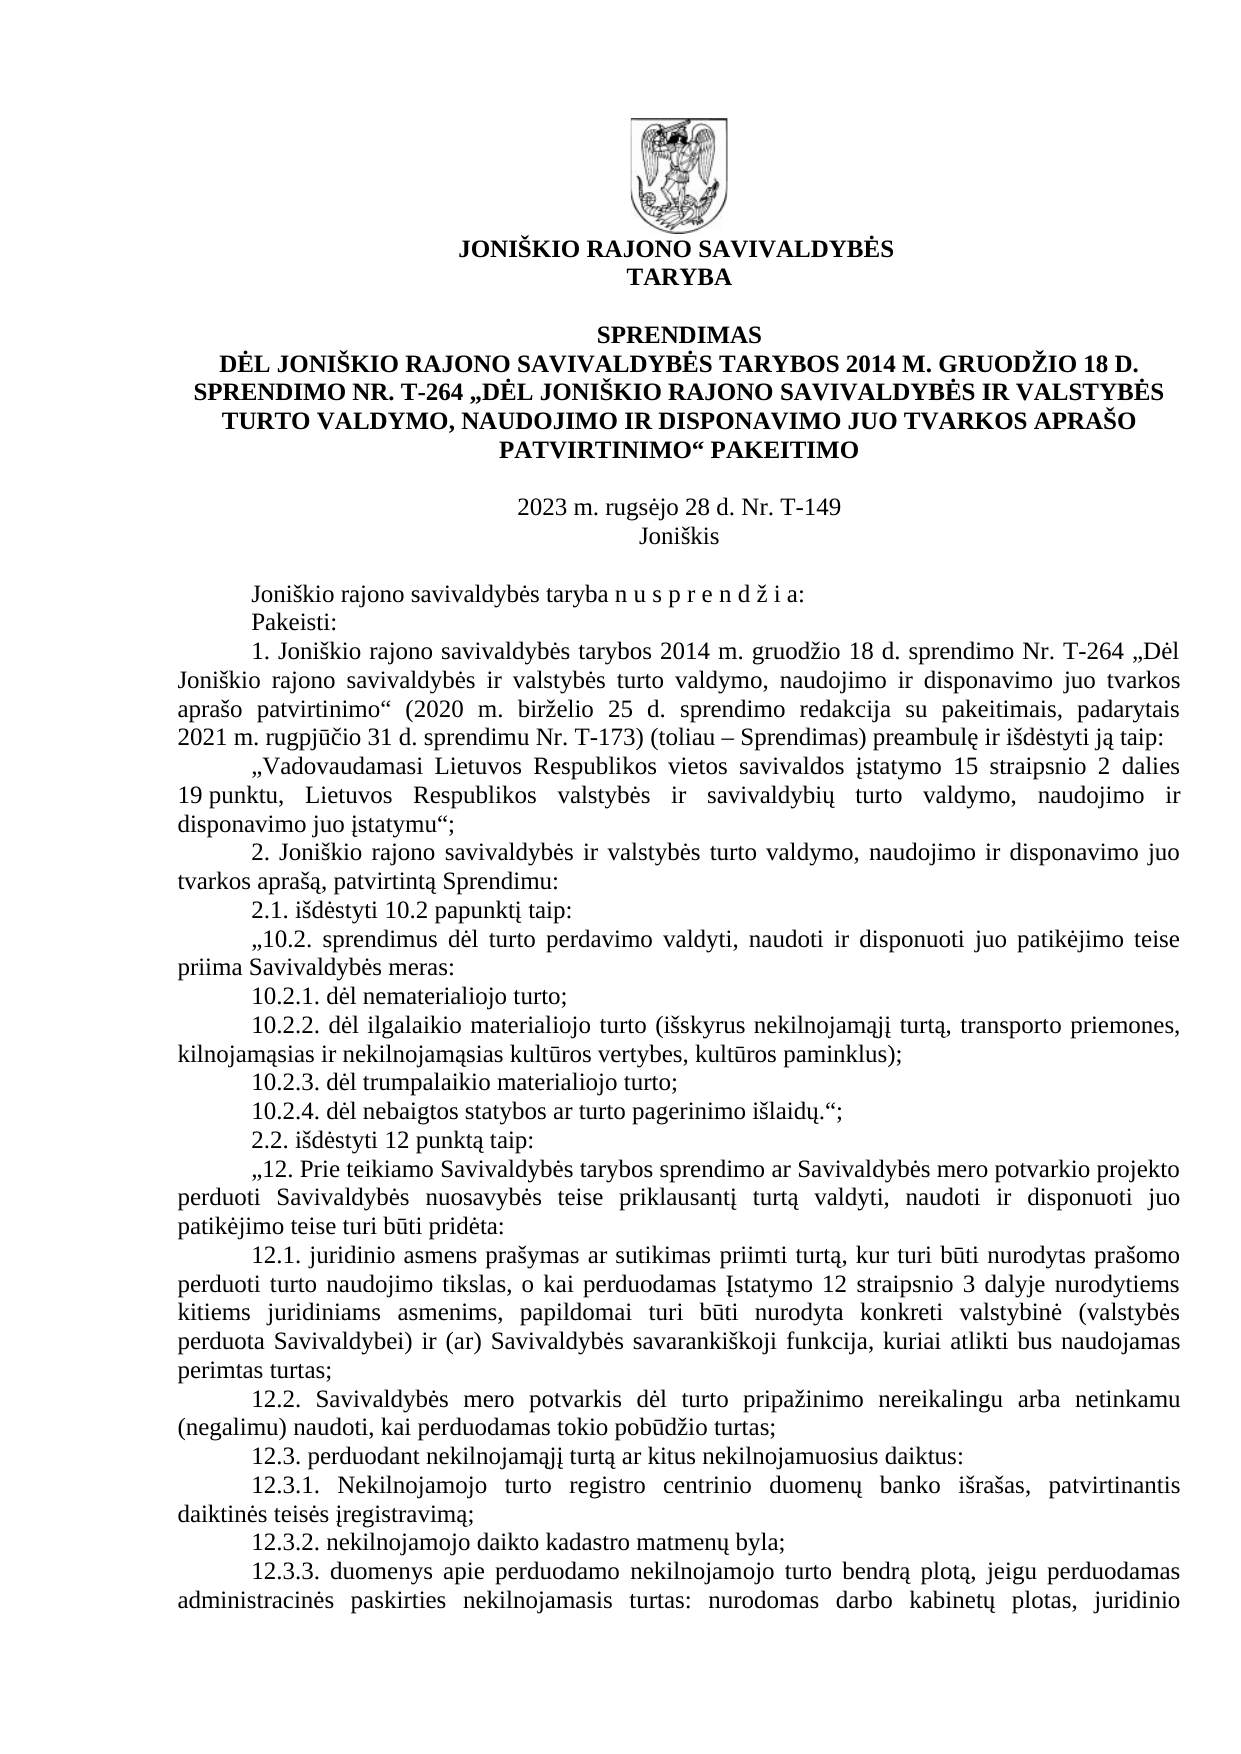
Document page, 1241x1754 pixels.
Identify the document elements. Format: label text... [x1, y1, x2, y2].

text 12.3.3. duomenys apie perduodamo nekilnojamojo turto bendrą plotą, jeigu perduodamas administracinės paskirties nekilnojamasis turtas: nurodomas darbo kabinetų plotas, juridinio [177, 1556, 1181, 1614]
text 12.3.1. Nekilnojamojo turto registro centrinio duomenų banko išrašas, patvirtinantis daiktinės teisės įregistravimą; [177, 1470, 1181, 1527]
text 2. Joniškio rajono savivaldybės ir valstybės turto valdymo, naudojimo ir disponavimo juo tvarkos aprašą, patvirtintą Sprendimu: [177, 837, 1181, 895]
text Pakeisti: [177, 607, 1181, 636]
text 10.2.4. dėl nebaigtos statybos ar turto pagerinimo išlaidų.“; [177, 1096, 1181, 1125]
text 2023 m. rugsėjo 28 d. Nr. T-149 [177, 492, 1181, 521]
text 12.2. Savivaldybės mero potvarkis dėl turto pripažinimo nereikalingu arba netinkamu (negalimu) naudoti, kai perduodamas tokio pobūdžio turtas; [177, 1384, 1181, 1441]
text JONIŠKIO RAJONO SAVIVALDYBĖS [177, 234, 1181, 262]
text 1. Joniškio rajono savivaldybės tarybos 2014 m. gruodžio 18 d. sprendimo Nr. T-264 „Dėl Joniškio rajono savivaldybės ir valstybės turto valdymo, naudojimo ir disponavimo juo tvarkos aprašo patvirtinimo“ (2020 m. birželio 25 d. sprendimo redakcija su pakeitimais, padarytais 2021 m. rugpjūčio 31 d. sprendimu Nr. T-173) (toliau – Sprendimas) preambulę ir išdėstyti ją taip: [177, 636, 1181, 751]
text 2.2. išdėstyti 12 punktą taip: [177, 1125, 1181, 1154]
text „10.2. sprendimus dėl turto perdavimo valdyti, naudoti ir disponuoti juo patikėjimo teise priima Savivaldybės meras: [177, 924, 1181, 981]
text 12.1. juridinio asmens prašymas ar sutikimas priimti turtą, kur turi būti nurodytas prašomo perduoti turto naudojimo tikslas, o kai perduodamas Įstatymo 12 straipsnio 3 dalyje nurodytiems kitiems juridiniams asmenims, papildomai turi būti nurodyta konkreti valstybinė (valstybės perduota Savivaldybei) ir (ar) Savivaldybės savarankiškoji funkcija, kuriai atlikti bus naudojamas perimtas turtas; [177, 1240, 1181, 1384]
text 10.2.1. dėl nematerialiojo turto; [177, 981, 1181, 1010]
text TARYBA [177, 262, 1181, 291]
text Joniškio rajono savivaldybės taryba n u s p r e n d ž i a: [177, 579, 1181, 607]
text DĖL JONIŠKIO RAJONO SAVIVALDYBĖS TARYBOS 2014 M. GRUODŽIO 18 D. SPRENDIMO NR. T-264 „DĖL JONIŠKIO RAJONO SAVIVALDYBĖS IR VALSTYBĖS TURTO VALDYMO, NAUDOJIMO IR DISPONAVIMO JUO TVARKOS APRAŠO PATVIRTINIMO“ PAKEITIMO [177, 349, 1181, 464]
text „Vadovaudamasi Lietuvos Respublikos vietos savivaldos įstatymo 15 straipsnio 2 dalies 19 punktu, Lietuvos Respublikos valstybės ir savivaldybių turto valdymo, naudojimo ir disponavimo juo įstatymu“; [177, 751, 1181, 837]
text 10.2.2. dėl ilgalaikio materialiojo turto (išskyrus nekilnojamąjį turtą, transporto priemones, kilnojamąsias ir nekilnojamąsias kultūros vertybes, kultūros paminklus); [177, 1010, 1181, 1067]
text SPRENDIMAS [177, 320, 1181, 349]
text 10.2.3. dėl trumpalaikio materialiojo turto; [177, 1067, 1181, 1096]
text Joniškis [177, 521, 1181, 550]
text 12.3.2. nekilnojamojo daikto kadastro matmenų byla; [177, 1527, 1181, 1556]
text 2.1. išdėstyti 10.2 papunktį taip: [177, 895, 1181, 924]
text 12.3. perduodant nekilnojamąjį turtą ar kitus nekilnojamuosius daiktus: [177, 1441, 1181, 1470]
text „12. Prie teikiamo Savivaldybės tarybos sprendimo ar Savivaldybės mero potvarkio projekto perduoti Savivaldybės nuosavybės teise priklausantį turtą valdyti, naudoti ir disponuoti juo patikėjimo teise turi būti pridėta: [177, 1154, 1181, 1240]
